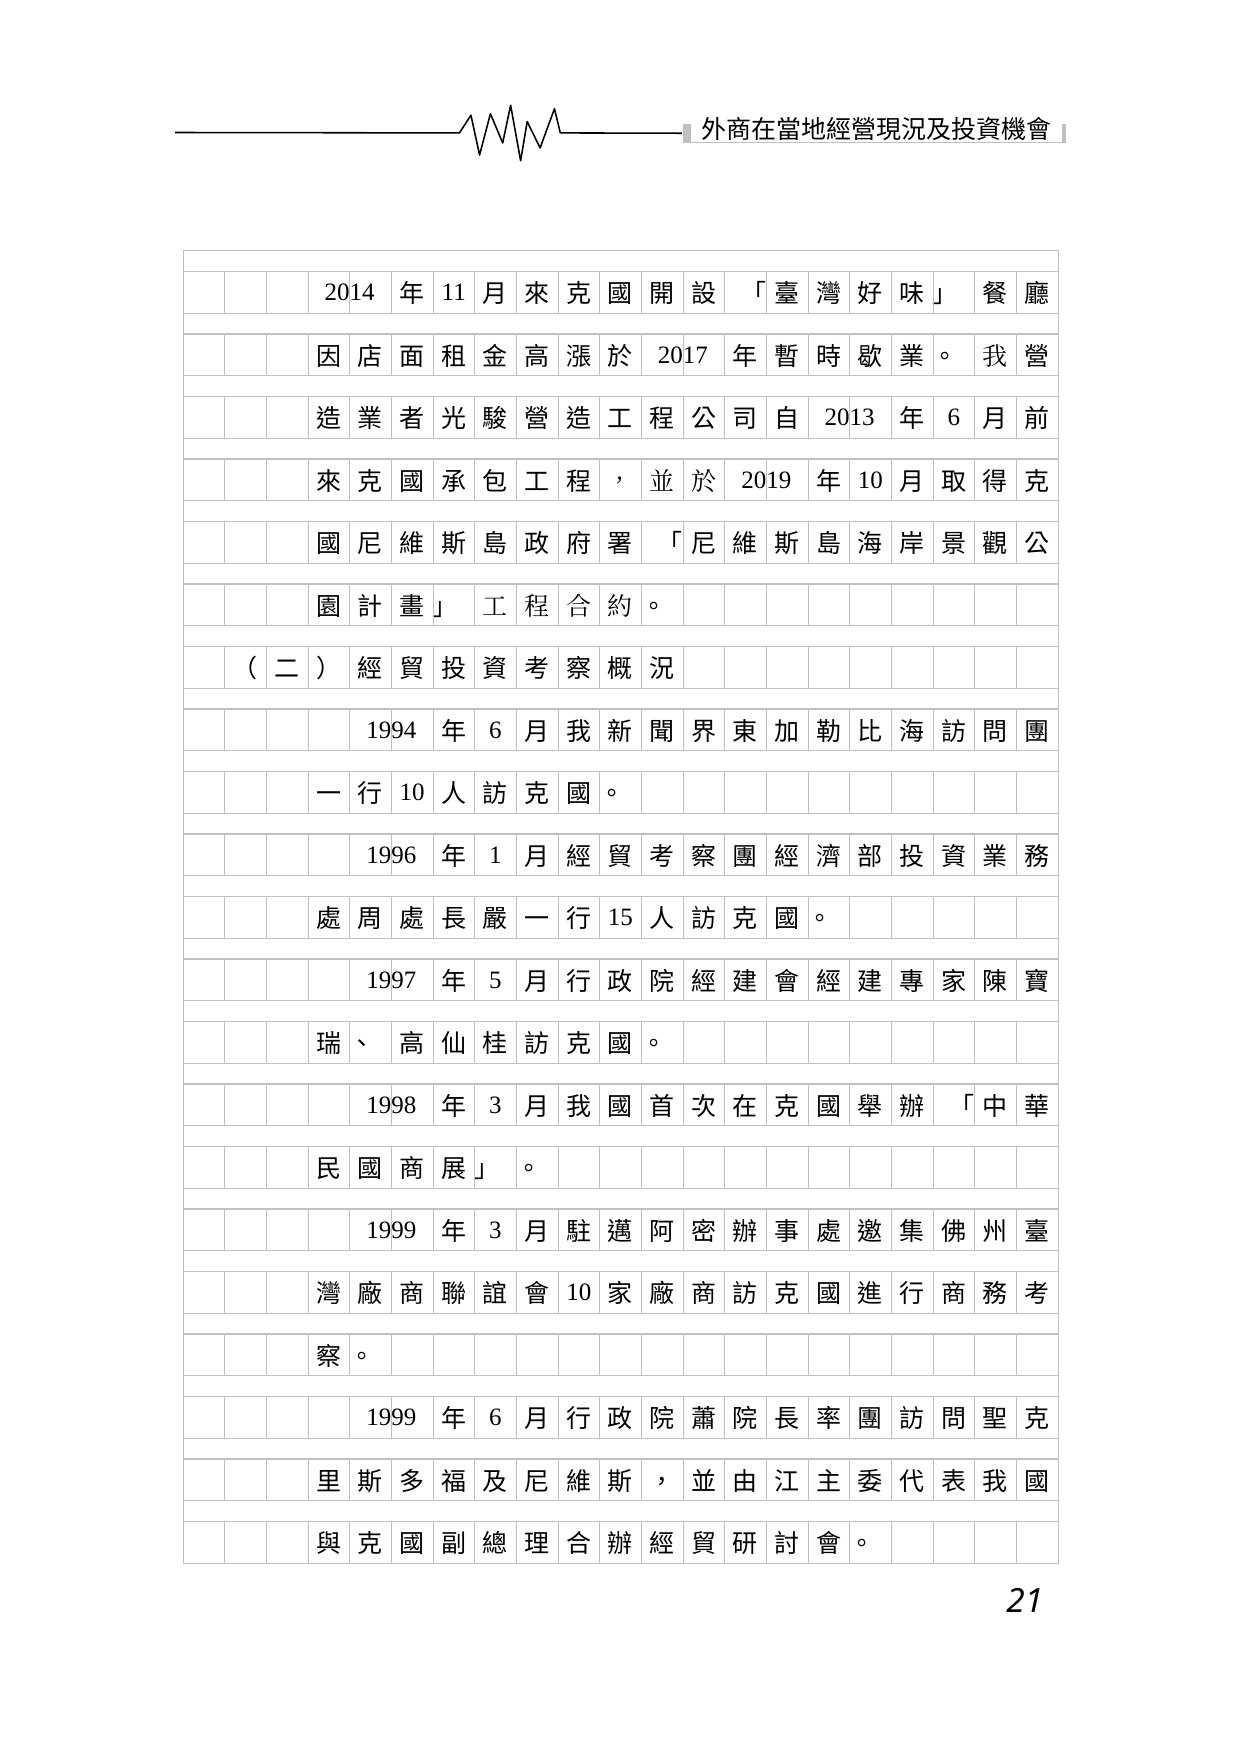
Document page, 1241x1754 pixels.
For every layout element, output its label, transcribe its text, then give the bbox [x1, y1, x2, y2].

text 1999年6月行政院蕭院長率團訪問聖克里斯多福及尼維斯，並由江主委代表我國與克國副總理合辦經貿研討會。 [1017, 1397, 1058, 1438]
text 1997年5月行政院經建會經建專家陳寶瑞、高仙桂訪克國。 [934, 1022, 974, 1063]
text 1996年1月經貿考察團經濟部投資業務處周處長嚴一行15人訪克國。 [767, 897, 808, 938]
text 1997年5月行政院經建會經建專家陳寶瑞、高仙桂訪克國。 [809, 960, 849, 1000]
text 1998年3月我國首次在克國舉辦「中華民國商展」。 [559, 1147, 599, 1188]
text 1999年6月行政院蕭院長率團訪問聖克里斯多福及尼維斯，並由江主委代表我國與克國副總理合辦經貿研討會。 [934, 1460, 974, 1500]
text 1999年3月駐邁阿密辦事處邀集佛州臺灣廠商聯誼會10家廠商訪克國進行商務考察。 [1017, 1335, 1058, 1375]
text ） [309, 647, 349, 688]
text 1999年3月駐邁阿密辦事處邀集佛州臺灣廠商聯誼會10家廠商訪克國進行商務考察。 [434, 1335, 474, 1375]
text 1999年6月行政院蕭院長率團訪問聖克里斯多福及尼維斯，並由江主委代表我國與克國副總理合辦經貿研討會。 [517, 1522, 558, 1563]
text 1999年3月駐邁阿密辦事處邀集佛州臺灣廠商聯誼會10家廠商訪克國進行商務考察。 [975, 1272, 1016, 1313]
text 1994年6月我新聞界東加勒比海訪問團一行10人訪克國。 [559, 710, 599, 750]
text 1999年3月駐邁阿密辦事處邀集佛州臺灣廠商聯誼會10家廠商訪克國進行商務考察。 [725, 1272, 766, 1313]
text 1999年6月行政院蕭院長率團訪問聖克里斯多福及尼維斯，並由江主委代表我國與克國副總理合辦經貿研討會。 [892, 1522, 933, 1563]
text 1997年5月行政院經建會經建專家陳寶瑞、高仙桂訪克國。 [475, 1022, 516, 1063]
text 1999年6月行政院蕭院長率團訪問聖克里斯多福及尼維斯，並由江主委代表我國與克國副總理合辦經貿研討會。 [392, 1522, 433, 1563]
text 1994年6月我新聞界東加勒比海訪問團一行10人訪克國。 [934, 772, 974, 813]
text 1999年6月行政院蕭院長率團訪問聖克里斯多福及尼維斯，並由江主委代表我國與克國副總理合辦經貿研討會。 [392, 1460, 433, 1500]
text 1994年6月我新聞界東加勒比海訪問團一行10人訪克國。 [1017, 710, 1058, 750]
text 1996年1月經貿考察團經濟部投資業務處周處長嚴一行15人訪克國。 [281, 876, 1058, 896]
text 1999年3月駐邁阿密辦事處邀集佛州臺灣廠商聯誼會10家廠商訪克國進行商務考察。 [684, 1272, 724, 1313]
text 1999年3月駐邁阿密辦事處邀集佛州臺灣廠商聯誼會10家廠商訪克國進行商務考察。 [475, 1335, 516, 1375]
text 1994年6月我新聞界東加勒比海訪問團一行10人訪克國。 [559, 772, 599, 813]
text 1996年1月經貿考察團經濟部投資業務處周處長嚴一行15人訪克國。 [684, 835, 724, 875]
text 1994年6月我新聞界東加勒比海訪問團一行10人訪克國。 [767, 710, 808, 750]
text 1999年6月行政院蕭院長率團訪問聖克里斯多福及尼維斯，並由江主委代表我國與克國副總理合辦經貿研討會。 [725, 1397, 766, 1438]
text 1997年5月行政院經建會經建專家陳寶瑞、高仙桂訪克國。 [642, 1022, 683, 1063]
text 1998年3月我國首次在克國舉辦「中華民國商展」。 [475, 1147, 516, 1188]
text 1999年6月行政院蕭院長率團訪問聖克里斯多福及尼維斯，並由江主委代表我國與克國副總理合辦經貿研討會。 [767, 1397, 808, 1438]
text 況 [642, 647, 683, 688]
text 1999年3月駐邁阿密辦事處邀集佛州臺灣廠商聯誼會10家廠商訪克國進行商務考察。 [934, 1210, 974, 1250]
text 1999年3月駐邁阿密辦事處邀集佛州臺灣廠商聯誼會10家廠商訪克國進行商務考察。 [1017, 1210, 1058, 1250]
text 1999年6月行政院蕭院長率團訪問聖克里斯多福及尼維斯，並由江主委代表我國與克國副總理合辦經貿研討會。 [767, 1522, 808, 1563]
text 1994年6月我新聞界東加勒比海訪問團一行10人訪克國。 [517, 772, 558, 813]
text 1999年6月行政院蕭院長率團訪問聖克里斯多福及尼維斯，並由江主委代表我國與克國副總理合辦經貿研討會。 [725, 1522, 766, 1563]
text [767, 647, 808, 688]
text 1997年5月行政院經建會經建專家陳寶瑞、高仙桂訪克國。 [350, 1022, 391, 1063]
text 1996年1月經貿考察團經濟部投資業務處周處長嚴一行15人訪克國。 [475, 835, 516, 875]
text 1999年6月行政院蕭院長率團訪問聖克里斯多福及尼維斯，並由江主委代表我國與克國副總理合辦經貿研討會。 [934, 1397, 974, 1438]
text 1999年3月駐邁阿密辦事處邀集佛州臺灣廠商聯誼會10家廠商訪克國進行商務考察。 [600, 1335, 641, 1375]
text 1996年1月經貿考察團經濟部投資業務處周處長嚴一行15人訪克國。 [850, 835, 891, 875]
text 克國目前有數家的中餐廳及超市屬中國大陸廣東移民所經營，我一家餐飲業者於2014年11月來克國開設「臺灣好味」餐廳因店面租金高漲於2017年暫時歇業。我營造業者光駿營造工程公司自2013年6月前來克國承包工程，並於2019年10月取得克國尼維斯島政府署「尼維斯島海岸景觀公園計畫」工程合約。 [281, 314, 1058, 333]
text 1994年6月我新聞界東加勒比海訪問團一行10人訪克國。 [1017, 772, 1058, 813]
text 1999年3月駐邁阿密辦事處邀集佛州臺灣廠商聯誼會10家廠商訪克國進行商務考察。 [642, 1210, 683, 1250]
text 1999年6月行政院蕭院長率團訪問聖克里斯多福及尼維斯，並由江主委代表我國與克國副總理合辦經貿研討會。 [517, 1397, 558, 1438]
text 1999年3月駐邁阿密辦事處邀集佛州臺灣廠商聯誼會10家廠商訪克國進行商務考察。 [392, 1335, 433, 1375]
text 1996年1月經貿考察團經濟部投資業務處周處長嚴一行15人訪克國。 [559, 835, 599, 875]
text 1999年6月行政院蕭院長率團訪問聖克里斯多福及尼維斯，並由江主委代表我國與克國副總理合辦經貿研討會。 [475, 1397, 516, 1438]
text 1998年3月我國首次在克國舉辦「中華民國商展」。 [350, 1147, 391, 1188]
text 1997年5月行政院經建會經建專家陳寶瑞、高仙桂訪克國。 [725, 1022, 766, 1063]
text 1996年1月經貿考察團經濟部投資業務處周處長嚴一行15人訪克國。 [517, 897, 558, 938]
text 1996年1月經貿考察團經濟部投資業務處周處長嚴一行15人訪克國。 [767, 835, 808, 875]
text 1997年5月行政院經建會經建專家陳寶瑞、高仙桂訪克國。 [1017, 1022, 1058, 1063]
text 1999年3月駐邁阿密辦事處邀集佛州臺灣廠商聯誼會10家廠商訪克國進行商務考察。 [725, 1210, 766, 1250]
text 1996年1月經貿考察團經濟部投資業務處周處長嚴一行15人訪克國。 [600, 897, 641, 938]
text 1997年5月行政院經建會經建專家陳寶瑞、高仙桂訪克國。 [934, 960, 974, 1000]
text 1994年6月我新聞界東加勒比海訪問團一行10人訪克國。 [350, 710, 391, 750]
text 1997年5月行政院經建會經建專家陳寶瑞、高仙桂訪克國。 [281, 939, 1058, 958]
text 1997年5月行政院經建會經建專家陳寶瑞、高仙桂訪克國。 [850, 960, 891, 1000]
text 1994年6月我新聞界東加勒比海訪問團一行10人訪克國。 [309, 710, 349, 750]
text 1999年3月駐邁阿密辦事處邀集佛州臺灣廠商聯誼會10家廠商訪克國進行商務考察。 [642, 1272, 683, 1313]
text 1996年1月經貿考察團經濟部投資業務處周處長嚴一行15人訪克國。 [1017, 897, 1058, 938]
text 1996年1月經貿考察團經濟部投資業務處周處長嚴一行15人訪克國。 [350, 897, 391, 938]
text 1997年5月行政院經建會經建專家陳寶瑞、高仙桂訪克國。 [392, 1022, 433, 1063]
text 1999年3月駐邁阿密辦事處邀集佛州臺灣廠商聯誼會10家廠商訪克國進行商務考察。 [684, 1335, 724, 1375]
text 1994年6月我新聞界東加勒比海訪問團一行10人訪克國。 [934, 710, 974, 750]
text 1999年3月駐邁阿密辦事處邀集佛州臺灣廠商聯誼會10家廠商訪克國進行商務考察。 [559, 1335, 599, 1375]
text 1999年3月駐邁阿密辦事處邀集佛州臺灣廠商聯誼會10家廠商訪克國進行商務考察。 [350, 1335, 391, 1375]
text [684, 647, 724, 688]
text 1997年5月行政院經建會經建專家陳寶瑞、高仙桂訪克國。 [475, 960, 516, 1000]
text 1994年6月我新聞界東加勒比海訪問團一行10人訪克國。 [892, 772, 933, 813]
text 1994年6月我新聞界東加勒比海訪問團一行10人訪克國。 [684, 772, 724, 813]
text 1994年6月我新聞界東加勒比海訪問團一行10人訪克國。 [684, 710, 724, 750]
text 1999年3月駐邁阿密辦事處邀集佛州臺灣廠商聯誼會10家廠商訪克國進行商務考察。 [350, 1210, 391, 1250]
text 1998年3月我國首次在克國舉辦「中華民國商展」。 [517, 1147, 558, 1188]
text 1999年3月駐邁阿密辦事處邀集佛州臺灣廠商聯誼會10家廠商訪克國進行商務考察。 [559, 1272, 599, 1313]
text 克國目前有數家的中餐廳及超市屬中國大陸廣東移民所經營，我一家餐飲業者於2014年11月來克國開設「臺灣好味」餐廳因店面租金高漲於2017年暫時歇業。我營造業者光駿營造工程公司自2013年6月前來克國承包工程，並於2019年10月取得克國尼維斯島政府署「尼維斯島海岸景觀公園計畫」工程合約。 [281, 501, 1058, 521]
text 1998年3月我國首次在克國舉辦「中華民國商展」。 [642, 1085, 683, 1125]
text 1999年3月駐邁阿密辦事處邀集佛州臺灣廠商聯誼會10家廠商訪克國進行商務考察。 [850, 1272, 891, 1313]
text 1997年5月行政院經建會經建專家陳寶瑞、高仙桂訪克國。 [517, 1022, 558, 1063]
text 1999年6月行政院蕭院長率團訪問聖克里斯多福及尼維斯，並由江主委代表我國與克國副總理合辦經貿研討會。 [281, 1501, 1058, 1521]
text 1999年3月駐邁阿密辦事處邀集佛州臺灣廠商聯誼會10家廠商訪克國進行商務考察。 [1017, 1272, 1058, 1313]
text 1999年6月行政院蕭院長率團訪問聖克里斯多福及尼維斯，並由江主委代表我國與克國副總理合辦經貿研討會。 [281, 1376, 1058, 1396]
text 1999年3月駐邁阿密辦事處邀集佛州臺灣廠商聯誼會10家廠商訪克國進行商務考察。 [975, 1335, 1016, 1375]
text 1994年6月我新聞界東加勒比海訪問團一行10人訪克國。 [281, 710, 308, 750]
text 1999年6月行政院蕭院長率團訪問聖克里斯多福及尼維斯，並由江主委代表我國與克國副總理合辦經貿研討會。 [309, 1522, 349, 1563]
text 1996年1月經貿考察團經濟部投資業務處周處長嚴一行15人訪克國。 [392, 897, 433, 938]
text 1999年6月行政院蕭院長率團訪問聖克里斯多福及尼維斯，並由江主委代表我國與克國副總理合辦經貿研討會。 [684, 1522, 724, 1563]
text 1996年1月經貿考察團經濟部投資業務處周處長嚴一行15人訪克國。 [350, 835, 391, 875]
text 1999年6月行政院蕭院長率團訪問聖克里斯多福及尼維斯，並由江主委代表我國與克國副總理合辦經貿研討會。 [850, 1460, 891, 1500]
text 1997年5月行政院經建會經建專家陳寶瑞、高仙桂訪克國。 [684, 960, 724, 1000]
text 1999年3月駐邁阿密辦事處邀集佛州臺灣廠商聯誼會10家廠商訪克國進行商務考察。 [767, 1272, 808, 1313]
text 1997年5月行政院經建會經建專家陳寶瑞、高仙桂訪克國。 [281, 1001, 1058, 1021]
text 1999年6月行政院蕭院長率團訪問聖克里斯多福及尼維斯，並由江主委代表我國與克國副總理合辦經貿研討會。 [475, 1522, 516, 1563]
text 1997年5月行政院經建會經建專家陳寶瑞、高仙桂訪克國。 [281, 960, 308, 1000]
text 1996年1月經貿考察團經濟部投資業務處周處長嚴一行15人訪克國。 [517, 835, 558, 875]
text 1999年3月駐邁阿密辦事處邀集佛州臺灣廠商聯誼會10家廠商訪克國進行商務考察。 [767, 1335, 808, 1375]
text 1996年1月經貿考察團經濟部投資業務處周處長嚴一行15人訪克國。 [684, 897, 724, 938]
text 1999年3月駐邁阿密辦事處邀集佛州臺灣廠商聯誼會10家廠商訪克國進行商務考察。 [309, 1272, 349, 1313]
text 1999年6月行政院蕭院長率團訪問聖克里斯多福及尼維斯，並由江主委代表我國與克國副總理合辦經貿研討會。 [725, 1460, 766, 1500]
text 1999年3月駐邁阿密辦事處邀集佛州臺灣廠商聯誼會10家廠商訪克國進行商務考察。 [475, 1210, 516, 1250]
text [892, 647, 933, 688]
text 1998年3月我國首次在克國舉辦「中華民國商展」。 [392, 1147, 433, 1188]
text 1996年1月經貿考察團經濟部投資業務處周處長嚴一行15人訪克國。 [725, 835, 766, 875]
text 1999年6月行政院蕭院長率團訪問聖克里斯多福及尼維斯，並由江主委代表我國與克國副總理合辦經貿研討會。 [350, 1397, 391, 1438]
text 1999年6月行政院蕭院長率團訪問聖克里斯多福及尼維斯，並由江主委代表我國與克國副總理合辦經貿研討會。 [642, 1460, 683, 1500]
text 1994年6月我新聞界東加勒比海訪問團一行10人訪克國。 [767, 772, 808, 813]
text 1994年6月我新聞界東加勒比海訪問團一行10人訪克國。 [281, 751, 1058, 771]
text 1996年1月經貿考察團經濟部投資業務處周處長嚴一行15人訪克國。 [975, 897, 1016, 938]
text 1999年3月駐邁阿密辦事處邀集佛州臺灣廠商聯誼會10家廠商訪克國進行商務考察。 [309, 1210, 349, 1250]
text 1998年3月我國首次在克國舉辦「中華民國商展」。 [392, 1085, 433, 1125]
text 1997年5月行政院經建會經建專家陳寶瑞、高仙桂訪克國。 [281, 1022, 308, 1063]
text 1996年1月經貿考察團經濟部投資業務處周處長嚴一行15人訪克國。 [281, 835, 308, 875]
text 1994年6月我新聞界東加勒比海訪問團一行10人訪克國。 [725, 772, 766, 813]
text 1999年3月駐邁阿密辦事處邀集佛州臺灣廠商聯誼會10家廠商訪克國進行商務考察。 [434, 1272, 474, 1313]
text 1999年3月駐邁阿密辦事處邀集佛州臺灣廠商聯誼會10家廠商訪克國進行商務考察。 [350, 1272, 391, 1313]
text 1996年1月經貿考察團經濟部投資業務處周處長嚴一行15人訪克國。 [309, 897, 349, 938]
text 1997年5月行政院經建會經建專家陳寶瑞、高仙桂訪克國。 [434, 1022, 474, 1063]
text 1999年6月行政院蕭院長率團訪問聖克里斯多福及尼維斯，並由江主委代表我國與克國副總理合辦經貿研討會。 [281, 1522, 308, 1563]
text 二 [267, 647, 308, 688]
text 1996年1月經貿考察團經濟部投資業務處周處長嚴一行15人訪克國。 [725, 897, 766, 938]
text 1999年6月行政院蕭院長率團訪問聖克里斯多福及尼維斯，並由江主委代表我國與克國副總理合辦經貿研討會。 [350, 1460, 391, 1500]
text 1999年3月駐邁阿密辦事處邀集佛州臺灣廠商聯誼會10家廠商訪克國進行商務考察。 [281, 1335, 308, 1375]
text 1999年3月駐邁阿密辦事處邀集佛州臺灣廠商聯誼會10家廠商訪克國進行商務考察。 [281, 1314, 1058, 1333]
text 1997年5月行政院經建會經建專家陳寶瑞、高仙桂訪克國。 [1017, 960, 1058, 1000]
text 經 [350, 647, 391, 688]
text 1999年6月行政院蕭院長率團訪問聖克里斯多福及尼維斯，並由江主委代表我國與克國副總理合辦經貿研討會。 [309, 1397, 349, 1438]
text 投 [434, 647, 474, 688]
text 1999年6月行政院蕭院長率團訪問聖克里斯多福及尼維斯，並由江主委代表我國與克國副總理合辦經貿研討會。 [809, 1522, 849, 1563]
text （ [225, 647, 266, 688]
text 1997年5月行政院經建會經建專家陳寶瑞、高仙桂訪克國。 [975, 960, 1016, 1000]
text 1999年3月駐邁阿密辦事處邀集佛州臺灣廠商聯誼會10家廠商訪克國進行商務考察。 [559, 1210, 599, 1250]
text 考 [517, 647, 558, 688]
text 1999年3月駐邁阿密辦事處邀集佛州臺灣廠商聯誼會10家廠商訪克國進行商務考察。 [517, 1335, 558, 1375]
text 1999年6月行政院蕭院長率團訪問聖克里斯多福及尼維斯，並由江主委代表我國與克國副總理合辦經貿研討會。 [850, 1522, 891, 1563]
text 1998年3月我國首次在克國舉辦「中華民國商展」。 [1017, 1085, 1058, 1125]
text 1998年3月我國首次在克國舉辦「中華民國商展」。 [684, 1085, 724, 1125]
text 1996年1月經貿考察團經濟部投資業務處周處長嚴一行15人訪克國。 [809, 835, 849, 875]
text 1999年6月行政院蕭院長率團訪問聖克里斯多福及尼維斯，並由江主委代表我國與克國副總理合辦經貿研討會。 [475, 1460, 516, 1500]
text 1998年3月我國首次在克國舉辦「中華民國商展」。 [281, 1126, 1058, 1146]
text 1994年6月我新聞界東加勒比海訪問團一行10人訪克國。 [350, 772, 391, 813]
text 1999年6月行政院蕭院長率團訪問聖克里斯多福及尼維斯，並由江主委代表我國與克國副總理合辦經貿研討會。 [600, 1397, 641, 1438]
text 1997年5月行政院經建會經建專家陳寶瑞、高仙桂訪克國。 [767, 960, 808, 1000]
text 1999年3月駐邁阿密辦事處邀集佛州臺灣廠商聯誼會10家廠商訪克國進行商務考察。 [850, 1210, 891, 1250]
text 1998年3月我國首次在克國舉辦「中華民國商展」。 [892, 1085, 933, 1125]
text 1999年3月駐邁阿密辦事處邀集佛州臺灣廠商聯誼會10家廠商訪克國進行商務考察。 [600, 1210, 641, 1250]
text 1998年3月我國首次在克國舉辦「中華民國商展」。 [600, 1085, 641, 1125]
text 1999年3月駐邁阿密辦事處邀集佛州臺灣廠商聯誼會10家廠商訪克國進行商務考察。 [475, 1272, 516, 1313]
text 1994年6月我新聞界東加勒比海訪問團一行10人訪克國。 [600, 772, 641, 813]
text 1996年1月經貿考察團經濟部投資業務處周處長嚴一行15人訪克國。 [559, 897, 599, 938]
text 1999年3月駐邁阿密辦事處邀集佛州臺灣廠商聯誼會10家廠商訪克國進行商務考察。 [392, 1210, 433, 1250]
text 1999年6月行政院蕭院長率團訪問聖克里斯多福及尼維斯，並由江主委代表我國與克國副總理合辦經貿研討會。 [281, 1397, 308, 1438]
text 1999年6月行政院蕭院長率團訪問聖克里斯多福及尼維斯，並由江主委代表我國與克國副總理合辦經貿研討會。 [517, 1460, 558, 1500]
text 1999年6月行政院蕭院長率團訪問聖克里斯多福及尼維斯，並由江主委代表我國與克國副總理合辦經貿研討會。 [975, 1460, 1016, 1500]
text 1997年5月行政院經建會經建專家陳寶瑞、高仙桂訪克國。 [725, 960, 766, 1000]
text 1996年1月經貿考察團經濟部投資業務處周處長嚴一行15人訪克國。 [642, 897, 683, 938]
text 1994年6月我新聞界東加勒比海訪問團一行10人訪克國。 [392, 772, 433, 813]
text 1998年3月我國首次在克國舉辦「中華民國商展」。 [934, 1085, 974, 1125]
text 1998年3月我國首次在克國舉辦「中華民國商展」。 [309, 1147, 349, 1188]
text 1994年6月我新聞界東加勒比海訪問團一行10人訪克國。 [434, 710, 474, 750]
text 1998年3月我國首次在克國舉辦「中華民國商展」。 [475, 1085, 516, 1125]
text [725, 647, 766, 688]
text 1998年3月我國首次在克國舉辦「中華民國商展」。 [934, 1147, 974, 1188]
text 1994年6月我新聞界東加勒比海訪問團一行10人訪克國。 [434, 772, 474, 813]
text 1996年1月經貿考察團經濟部投資業務處周處長嚴一行15人訪克國。 [1017, 835, 1058, 875]
text 1999年3月駐邁阿密辦事處邀集佛州臺灣廠商聯誼會10家廠商訪克國進行商務考察。 [684, 1210, 724, 1250]
text 1998年3月我國首次在克國舉辦「中華民國商展」。 [434, 1147, 474, 1188]
text 1997年5月行政院經建會經建專家陳寶瑞、高仙桂訪克國。 [517, 960, 558, 1000]
text 1998年3月我國首次在克國舉辦「中華民國商展」。 [725, 1147, 766, 1188]
text 1999年6月行政院蕭院長率團訪問聖克里斯多福及尼維斯，並由江主委代表我國與克國副總理合辦經貿研討會。 [559, 1522, 599, 1563]
text 1999年6月行政院蕭院長率團訪問聖克里斯多福及尼維斯，並由江主委代表我國與克國副總理合辦經貿研討會。 [684, 1397, 724, 1438]
text 克國目前有數家的中餐廳及超市屬中國大陸廣東移民所經營，我一家餐飲業者於2014年11月來克國開設「臺灣好味」餐廳因店面租金高漲於2017年暫時歇業。我營造業者光駿營造工程公司自2013年6月前來克國承包工程，並於2019年10月取得克國尼維斯島政府署「尼維斯島海岸景觀公園計畫」工程合約。 [281, 439, 1058, 458]
text 1997年5月行政院經建會經建專家陳寶瑞、高仙桂訪克國。 [600, 1022, 641, 1063]
text 1999年3月駐邁阿密辦事處邀集佛州臺灣廠商聯誼會10家廠商訪克國進行商務考察。 [642, 1335, 683, 1375]
text 1997年5月行政院經建會經建專家陳寶瑞、高仙桂訪克國。 [559, 960, 599, 1000]
text 1999年6月行政院蕭院長率團訪問聖克里斯多福及尼維斯，並由江主委代表我國與克國副總理合辦經貿研討會。 [600, 1522, 641, 1563]
text 1999年6月行政院蕭院長率團訪問聖克里斯多福及尼維斯，並由江主委代表我國與克國副總理合辦經貿研討會。 [642, 1522, 683, 1563]
text 1998年3月我國首次在克國舉辦「中華民國商展」。 [809, 1147, 849, 1188]
text 1997年5月行政院經建會經建專家陳寶瑞、高仙桂訪克國。 [309, 1022, 349, 1063]
text 1999年3月駐邁阿密辦事處邀集佛州臺灣廠商聯誼會10家廠商訪克國進行商務考察。 [281, 1189, 1058, 1208]
text 1999年6月行政院蕭院長率團訪問聖克里斯多福及尼維斯，並由江主委代表我國與克國副總理合辦經貿研討會。 [892, 1397, 933, 1438]
text 1999年6月行政院蕭院長率團訪問聖克里斯多福及尼維斯，並由江主委代表我國與克國副總理合辦經貿研討會。 [684, 1460, 724, 1500]
text 克國目前有數家的中餐廳及超市屬中國大陸廣東移民所經營，我一家餐飲業者於2014年11月來克國開設「臺灣好味」餐廳因店面租金高漲於2017年暫時歇業。我營造業者光駿營造工程公司自2013年6月前來克國承包工程，並於2019年10月取得克國尼維斯島政府署「尼維斯島海岸景觀公園計畫」工程合約。 [281, 376, 1058, 396]
text 1999年3月駐邁阿密辦事處邀集佛州臺灣廠商聯誼會10家廠商訪克國進行商務考察。 [517, 1272, 558, 1313]
text 1994年6月我新聞界東加勒比海訪問團一行10人訪克國。 [850, 772, 891, 813]
text 1998年3月我國首次在克國舉辦「中華民國商展」。 [350, 1085, 391, 1125]
text 1996年1月經貿考察團經濟部投資業務處周處長嚴一行15人訪克國。 [281, 897, 308, 938]
text 1998年3月我國首次在克國舉辦「中華民國商展」。 [725, 1085, 766, 1125]
text 1999年3月駐邁阿密辦事處邀集佛州臺灣廠商聯誼會10家廠商訪克國進行商務考察。 [392, 1272, 433, 1313]
text 1996年1月經貿考察團經濟部投資業務處周處長嚴一行15人訪克國。 [600, 835, 641, 875]
text 1997年5月行政院經建會經建專家陳寶瑞、高仙桂訪克國。 [309, 960, 349, 1000]
text 1999年6月行政院蕭院長率團訪問聖克里斯多福及尼維斯，並由江主委代表我國與克國副總理合辦經貿研討會。 [434, 1460, 474, 1500]
text 1998年3月我國首次在克國舉辦「中華民國商展」。 [809, 1085, 849, 1125]
text 1999年3月駐邁阿密辦事處邀集佛州臺灣廠商聯誼會10家廠商訪克國進行商務考察。 [809, 1335, 849, 1375]
text 1998年3月我國首次在克國舉辦「中華民國商展」。 [975, 1085, 1016, 1125]
text 1994年6月我新聞界東加勒比海訪問團一行10人訪克國。 [517, 710, 558, 750]
text 1996年1月經貿考察團經濟部投資業務處周處長嚴一行15人訪克國。 [934, 835, 974, 875]
text 1999年6月行政院蕭院長率團訪問聖克里斯多福及尼維斯，並由江主委代表我國與克國副總理合辦經貿研討會。 [934, 1522, 974, 1563]
text 1996年1月經貿考察團經濟部投資業務處周處長嚴一行15人訪克國。 [850, 897, 891, 938]
text [207, 647, 224, 688]
text 1999年6月行政院蕭院長率團訪問聖克里斯多福及尼維斯，並由江主委代表我國與克國副總理合辦經貿研討會。 [350, 1522, 391, 1563]
text 1996年1月經貿考察團經濟部投資業務處周處長嚴一行15人訪克國。 [892, 835, 933, 875]
text 1998年3月我國首次在克國舉辦「中華民國商展」。 [309, 1085, 349, 1125]
text 1998年3月我國首次在克國舉辦「中華民國商展」。 [600, 1147, 641, 1188]
text 1998年3月我國首次在克國舉辦「中華民國商展」。 [684, 1147, 724, 1188]
text 1994年6月我新聞界東加勒比海訪問團一行10人訪克國。 [809, 710, 849, 750]
text 1994年6月我新聞界東加勒比海訪問團一行10人訪克國。 [392, 710, 433, 750]
text 1999年6月行政院蕭院長率團訪問聖克里斯多福及尼維斯，並由江主委代表我國與克國副總理合辦經貿研討會。 [600, 1460, 641, 1500]
text 1994年6月我新聞界東加勒比海訪問團一行10人訪克國。 [475, 772, 516, 813]
text 1997年5月行政院經建會經建專家陳寶瑞、高仙桂訪克國。 [559, 1022, 599, 1063]
text 1999年3月駐邁阿密辦事處邀集佛州臺灣廠商聯誼會10家廠商訪克國進行商務考察。 [934, 1335, 974, 1375]
text [934, 647, 974, 688]
text 1999年3月駐邁阿密辦事處邀集佛州臺灣廠商聯誼會10家廠商訪克國進行商務考察。 [281, 1272, 308, 1313]
text 1994年6月我新聞界東加勒比海訪問團一行10人訪克國。 [725, 710, 766, 750]
text [207, 626, 1058, 646]
text 1994年6月我新聞界東加勒比海訪問團一行10人訪克國。 [281, 689, 1058, 708]
text 克國目前有數家的中餐廳及超市屬中國大陸廣東移民所經營，我一家餐飲業者於2014年11月來克國開設「臺灣好味」餐廳因店面租金高漲於2017年暫時歇業。我營造業者光駿營造工程公司自2013年6月前來克國承包工程，並於2019年10月取得克國尼維斯島政府署「尼維斯島海岸景觀公園計畫」工程合約。 [281, 251, 1058, 271]
text 察 [559, 647, 599, 688]
text 1998年3月我國首次在克國舉辦「中華民國商展」。 [434, 1085, 474, 1125]
text 1999年3月駐邁阿密辦事處邀集佛州臺灣廠商聯誼會10家廠商訪克國進行商務考察。 [434, 1210, 474, 1250]
text 1994年6月我新聞界東加勒比海訪問團一行10人訪克國。 [975, 772, 1016, 813]
text 1997年5月行政院經建會經建專家陳寶瑞、高仙桂訪克國。 [684, 1022, 724, 1063]
text 1996年1月經貿考察團經濟部投資業務處周處長嚴一行15人訪克國。 [434, 897, 474, 938]
text 1999年3月駐邁阿密辦事處邀集佛州臺灣廠商聯誼會10家廠商訪克國進行商務考察。 [892, 1335, 933, 1375]
text [1017, 647, 1058, 688]
text 1999年6月行政院蕭院長率團訪問聖克里斯多福及尼維斯，並由江主委代表我國與克國副總理合辦經貿研討會。 [281, 1439, 1058, 1458]
text 1999年6月行政院蕭院長率團訪問聖克里斯多福及尼維斯，並由江主委代表我國與克國副總理合辦經貿研討會。 [767, 1460, 808, 1500]
text 1999年6月行政院蕭院長率團訪問聖克里斯多福及尼維斯，並由江主委代表我國與克國副總理合辦經貿研討會。 [434, 1397, 474, 1438]
text 1999年6月行政院蕭院長率團訪問聖克里斯多福及尼維斯，並由江主委代表我國與克國副總理合辦經貿研討會。 [975, 1522, 1016, 1563]
text 1997年5月行政院經建會經建專家陳寶瑞、高仙桂訪克國。 [642, 960, 683, 1000]
text 1997年5月行政院經建會經建專家陳寶瑞、高仙桂訪克國。 [434, 960, 474, 1000]
text 1999年6月行政院蕭院長率團訪問聖克里斯多福及尼維斯，並由江主委代表我國與克國副總理合辦經貿研討會。 [434, 1522, 474, 1563]
text 1999年3月駐邁阿密辦事處邀集佛州臺灣廠商聯誼會10家廠商訪克國進行商務考察。 [725, 1335, 766, 1375]
text 1999年6月行政院蕭院長率團訪問聖克里斯多福及尼維斯，並由江主委代表我國與克國副總理合辦經貿研討會。 [850, 1397, 891, 1438]
text 1994年6月我新聞界東加勒比海訪問團一行10人訪克國。 [475, 710, 516, 750]
text 1998年3月我國首次在克國舉辦「中華民國商展」。 [975, 1147, 1016, 1188]
text 1999年3月駐邁阿密辦事處邀集佛州臺灣廠商聯誼會10家廠商訪克國進行商務考察。 [975, 1210, 1016, 1250]
text 1999年6月行政院蕭院長率團訪問聖克里斯多福及尼維斯，並由江主委代表我國與克國副總理合辦經貿研討會。 [892, 1460, 933, 1500]
text 1999年3月駐邁阿密辦事處邀集佛州臺灣廠商聯誼會10家廠商訪克國進行商務考察。 [892, 1210, 933, 1250]
text 1996年1月經貿考察團經濟部投資業務處周處長嚴一行15人訪克國。 [392, 835, 433, 875]
text 1999年3月駐邁阿密辦事處邀集佛州臺灣廠商聯誼會10家廠商訪克國進行商務考察。 [892, 1272, 933, 1313]
text 1997年5月行政院經建會經建專家陳寶瑞、高仙桂訪克國。 [767, 1022, 808, 1063]
text 1996年1月經貿考察團經濟部投資業務處周處長嚴一行15人訪克國。 [642, 835, 683, 875]
text 1998年3月我國首次在克國舉辦「中華民國商展」。 [517, 1085, 558, 1125]
text 1998年3月我國首次在克國舉辦「中華民國商展」。 [642, 1147, 683, 1188]
text 1999年6月行政院蕭院長率團訪問聖克里斯多福及尼維斯，並由江主委代表我國與克國副總理合辦經貿研討會。 [1017, 1460, 1058, 1500]
text 1998年3月我國首次在克國舉辦「中華民國商展」。 [767, 1147, 808, 1188]
text 1999年6月行政院蕭院長率團訪問聖克里斯多福及尼維斯，並由江主委代表我國與克國副總理合辦經貿研討會。 [281, 1460, 308, 1500]
text 1994年6月我新聞界東加勒比海訪問團一行10人訪克國。 [850, 710, 891, 750]
text 1997年5月行政院經建會經建專家陳寶瑞、高仙桂訪克國。 [809, 1022, 849, 1063]
text 1998年3月我國首次在克國舉辦「中華民國商展」。 [892, 1147, 933, 1188]
text 1999年3月駐邁阿密辦事處邀集佛州臺灣廠商聯誼會10家廠商訪克國進行商務考察。 [850, 1335, 891, 1375]
text 1999年3月駐邁阿密辦事處邀集佛州臺灣廠商聯誼會10家廠商訪克國進行商務考察。 [281, 1210, 308, 1250]
text 資 [475, 647, 516, 688]
text 1998年3月我國首次在克國舉辦「中華民國商展」。 [850, 1085, 891, 1125]
text 1994年6月我新聞界東加勒比海訪問團一行10人訪克國。 [281, 772, 308, 813]
text 1997年5月行政院經建會經建專家陳寶瑞、高仙桂訪克國。 [600, 960, 641, 1000]
text 1996年1月經貿考察團經濟部投資業務處周處長嚴一行15人訪克國。 [975, 835, 1016, 875]
text 1999年3月駐邁阿密辦事處邀集佛州臺灣廠商聯誼會10家廠商訪克國進行商務考察。 [809, 1210, 849, 1250]
text 1999年3月駐邁阿密辦事處邀集佛州臺灣廠商聯誼會10家廠商訪克國進行商務考察。 [281, 1251, 1058, 1271]
text 1999年3月駐邁阿密辦事處邀集佛州臺灣廠商聯誼會10家廠商訪克國進行商務考察。 [309, 1335, 349, 1375]
text 1999年3月駐邁阿密辦事處邀集佛州臺灣廠商聯誼會10家廠商訪克國進行商務考察。 [934, 1272, 974, 1313]
text [809, 647, 849, 688]
text 1994年6月我新聞界東加勒比海訪問團一行10人訪克國。 [309, 772, 349, 813]
text 1998年3月我國首次在克國舉辦「中華民國商展」。 [281, 1147, 308, 1188]
text 1997年5月行政院經建會經建專家陳寶瑞、高仙桂訪克國。 [892, 960, 933, 1000]
text 1999年6月行政院蕭院長率團訪問聖克里斯多福及尼維斯，並由江主委代表我國與克國副總理合辦經貿研討會。 [559, 1397, 599, 1438]
text 1999年6月行政院蕭院長率團訪問聖克里斯多福及尼維斯，並由江主委代表我國與克國副總理合辦經貿研討會。 [975, 1397, 1016, 1438]
text 1999年6月行政院蕭院長率團訪問聖克里斯多福及尼維斯，並由江主委代表我國與克國副總理合辦經貿研討會。 [809, 1460, 849, 1500]
text 1994年6月我新聞界東加勒比海訪問團一行10人訪克國。 [642, 710, 683, 750]
text 1996年1月經貿考察團經濟部投資業務處周處長嚴一行15人訪克國。 [281, 814, 1058, 833]
text 1999年6月行政院蕭院長率團訪問聖克里斯多福及尼維斯，並由江主委代表我國與克國副總理合辦經貿研討會。 [309, 1460, 349, 1500]
text 1997年5月行政院經建會經建專家陳寶瑞、高仙桂訪克國。 [892, 1022, 933, 1063]
text 1994年6月我新聞界東加勒比海訪問團一行10人訪克國。 [892, 710, 933, 750]
text 1996年1月經貿考察團經濟部投資業務處周處長嚴一行15人訪克國。 [309, 835, 349, 875]
text [975, 647, 1016, 688]
text 1994年6月我新聞界東加勒比海訪問團一行10人訪克國。 [975, 710, 1016, 750]
text 1994年6月我新聞界東加勒比海訪問團一行10人訪克國。 [809, 772, 849, 813]
text 1996年1月經貿考察團經濟部投資業務處周處長嚴一行15人訪克國。 [934, 897, 974, 938]
text 1998年3月我國首次在克國舉辦「中華民國商展」。 [281, 1064, 1058, 1083]
text 貿 [392, 647, 433, 688]
text 1999年3月駐邁阿密辦事處邀集佛州臺灣廠商聯誼會10家廠商訪克國進行商務考察。 [809, 1272, 849, 1313]
text 1998年3月我國首次在克國舉辦「中華民國商展」。 [1017, 1147, 1058, 1188]
text 克國目前有數家的中餐廳及超市屬中國大陸廣東移民所經營，我一家餐飲業者於2014年11月來克國開設「臺灣好味」餐廳因店面租金高漲於2017年暫時歇業。我營造業者光駿營造工程公司自2013年6月前來克國承包工程，並於2019年10月取得克國尼維斯島政府署「尼維斯島海岸景觀公園計畫」工程合約。 [281, 564, 1058, 583]
text 概 [600, 647, 641, 688]
text 1998年3月我國首次在克國舉辦「中華民國商展」。 [767, 1085, 808, 1125]
text 1999年3月駐邁阿密辦事處邀集佛州臺灣廠商聯誼會10家廠商訪克國進行商務考察。 [517, 1210, 558, 1250]
text 1999年6月行政院蕭院長率團訪問聖克里斯多福及尼維斯，並由江主委代表我國與克國副總理合辦經貿研討會。 [559, 1460, 599, 1500]
text 1997年5月行政院經建會經建專家陳寶瑞、高仙桂訪克國。 [975, 1022, 1016, 1063]
text 1996年1月經貿考察團經濟部投資業務處周處長嚴一行15人訪克國。 [809, 897, 849, 938]
text 1996年1月經貿考察團經濟部投資業務處周處長嚴一行15人訪克國。 [475, 897, 516, 938]
text 1994年6月我新聞界東加勒比海訪問團一行10人訪克國。 [600, 710, 641, 750]
text 1996年1月經貿考察團經濟部投資業務處周處長嚴一行15人訪克國。 [892, 897, 933, 938]
text 1997年5月行政院經建會經建專家陳寶瑞、高仙桂訪克國。 [350, 960, 391, 1000]
text 1997年5月行政院經建會經建專家陳寶瑞、高仙桂訪克國。 [392, 960, 433, 1000]
text 1999年6月行政院蕭院長率團訪問聖克里斯多福及尼維斯，並由江主委代表我國與克國副總理合辦經貿研討會。 [1017, 1522, 1058, 1563]
text 1999年6月行政院蕭院長率團訪問聖克里斯多福及尼維斯，並由江主委代表我國與克國副總理合辦經貿研討會。 [392, 1397, 433, 1438]
text 1999年3月駐邁阿密辦事處邀集佛州臺灣廠商聯誼會10家廠商訪克國進行商務考察。 [600, 1272, 641, 1313]
text 1999年6月行政院蕭院長率團訪問聖克里斯多福及尼維斯，並由江主委代表我國與克國副總理合辦經貿研討會。 [809, 1397, 849, 1438]
text [850, 647, 891, 688]
text 1994年6月我新聞界東加勒比海訪問團一行10人訪克國。 [642, 772, 683, 813]
text 1998年3月我國首次在克國舉辦「中華民國商展」。 [559, 1085, 599, 1125]
text 1996年1月經貿考察團經濟部投資業務處周處長嚴一行15人訪克國。 [434, 835, 474, 875]
text 1998年3月我國首次在克國舉辦「中華民國商展」。 [850, 1147, 891, 1188]
text 1998年3月我國首次在克國舉辦「中華民國商展」。 [281, 1085, 308, 1125]
text 1999年3月駐邁阿密辦事處邀集佛州臺灣廠商聯誼會10家廠商訪克國進行商務考察。 [767, 1210, 808, 1250]
text 1997年5月行政院經建會經建專家陳寶瑞、高仙桂訪克國。 [850, 1022, 891, 1063]
text 1999年6月行政院蕭院長率團訪問聖克里斯多福及尼維斯，並由江主委代表我國與克國副總理合辦經貿研討會。 [642, 1397, 683, 1438]
